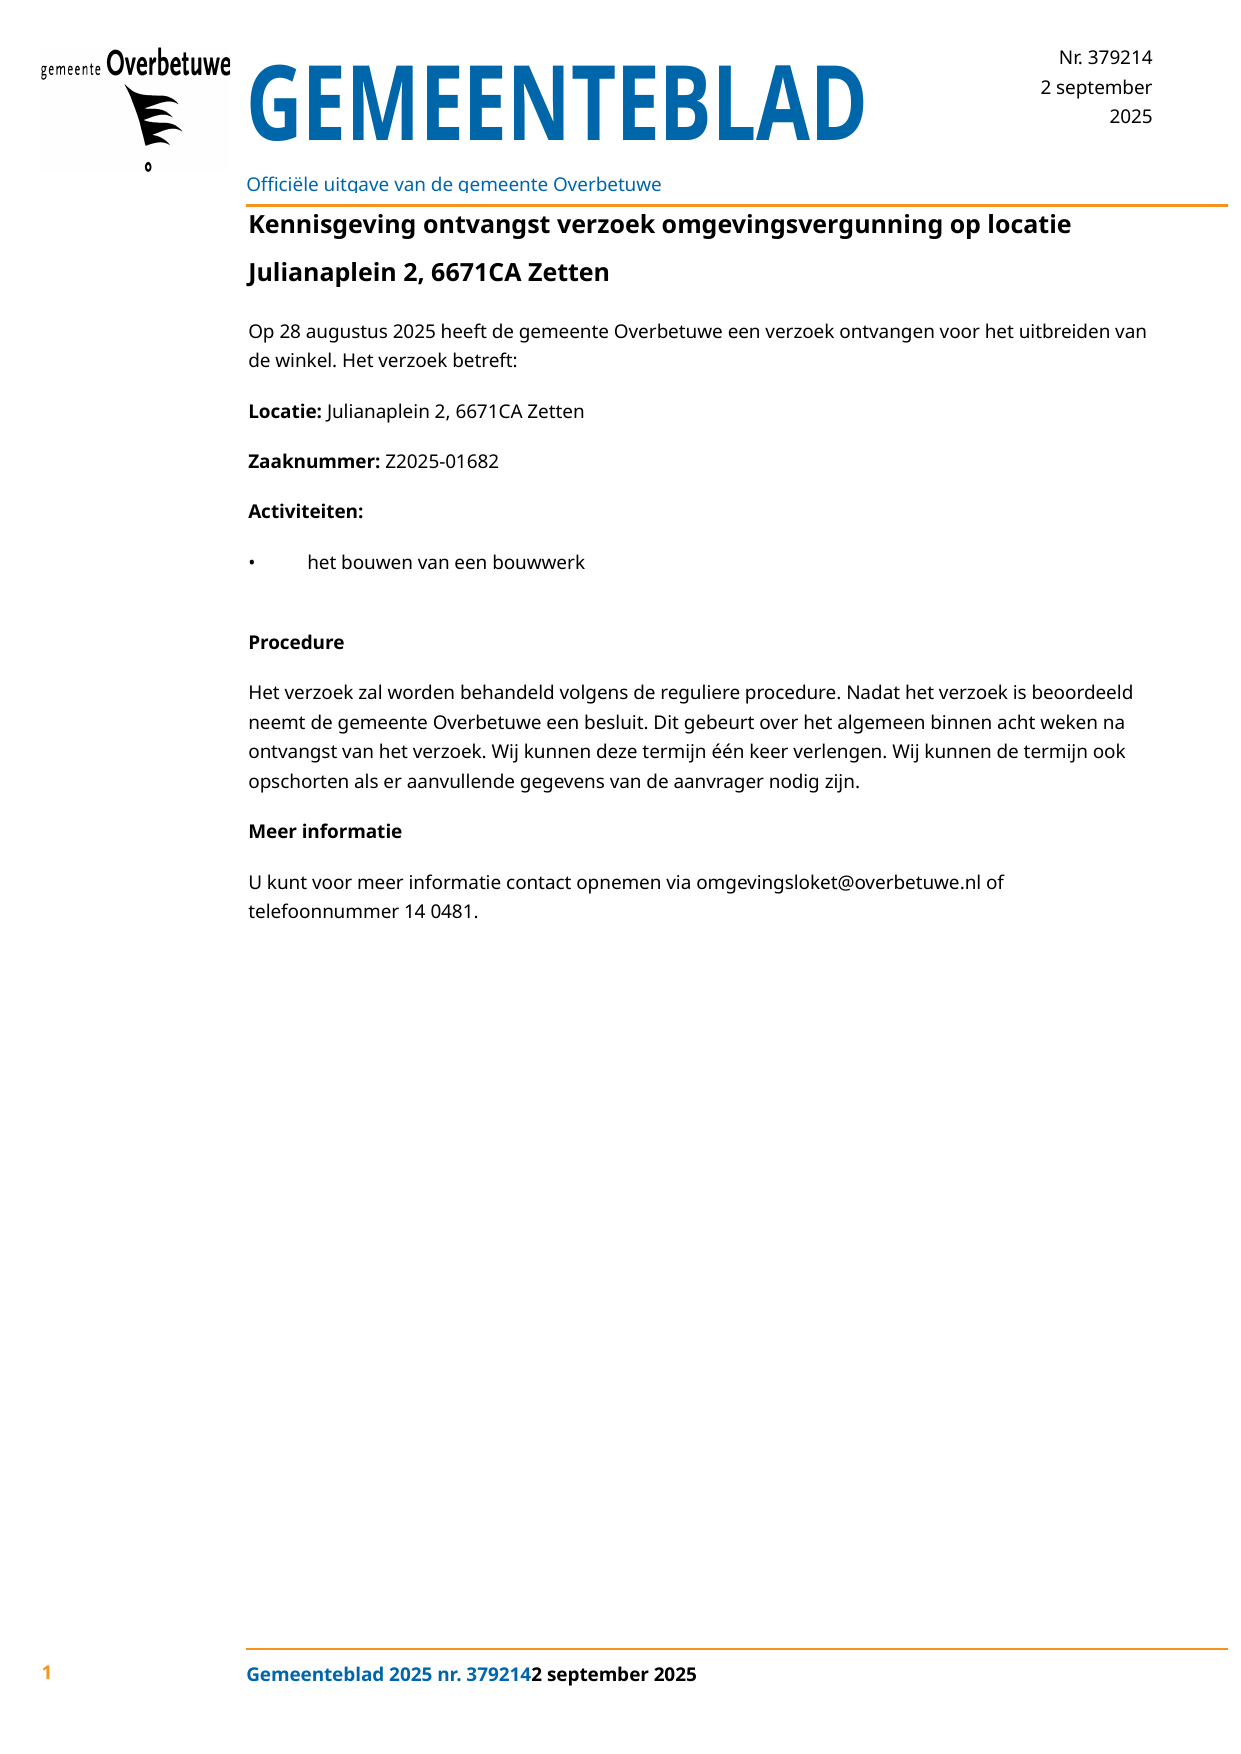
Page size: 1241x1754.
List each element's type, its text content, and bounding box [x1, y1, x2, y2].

text Locatie: Julianaplein 2, 6671CA Zetten [248, 398, 1152, 424]
text Kennisgeving ontvangst verzoek omgevingsvergunning op locatie Julianaplein 2, 6671CA Zetten [248, 207, 1152, 288]
text Meer informatie [248, 819, 1152, 844]
text Op 28 augustus 2025 heeft de gemeente Overbetuwe een verzoek ontvangen voor het uitbreiden van de winkel. Het verzoek betreft: [248, 318, 1152, 373]
picture [41, 47, 231, 172]
text Procedure [248, 629, 1152, 655]
text Activiteiten: [248, 499, 1152, 524]
list het bouwen van een bouwwerk [248, 549, 1152, 575]
text Het verzoek zal worden behandeld volgens de reguliere procedure. Nadat het verzoek is beoordeeld neemt de gemeente Overbetuwe een besluit. Dit gebeurt over het algemeen binnen acht weken na ontvangst van het verzoek. Wij kunnen deze termijn één keer verlengen. Wij kunnen de termijn ook opschorten als er aanvullende gegevens van de aanvrager nodig zijn. [248, 679, 1152, 794]
text Zaaknummer: Z2025-01682 [248, 448, 1152, 474]
text U kunt voor meer informatie contact opnemen via omgevingsloket@overbetuwe.nl of telefoonnummer 14 0481. [248, 869, 1152, 924]
